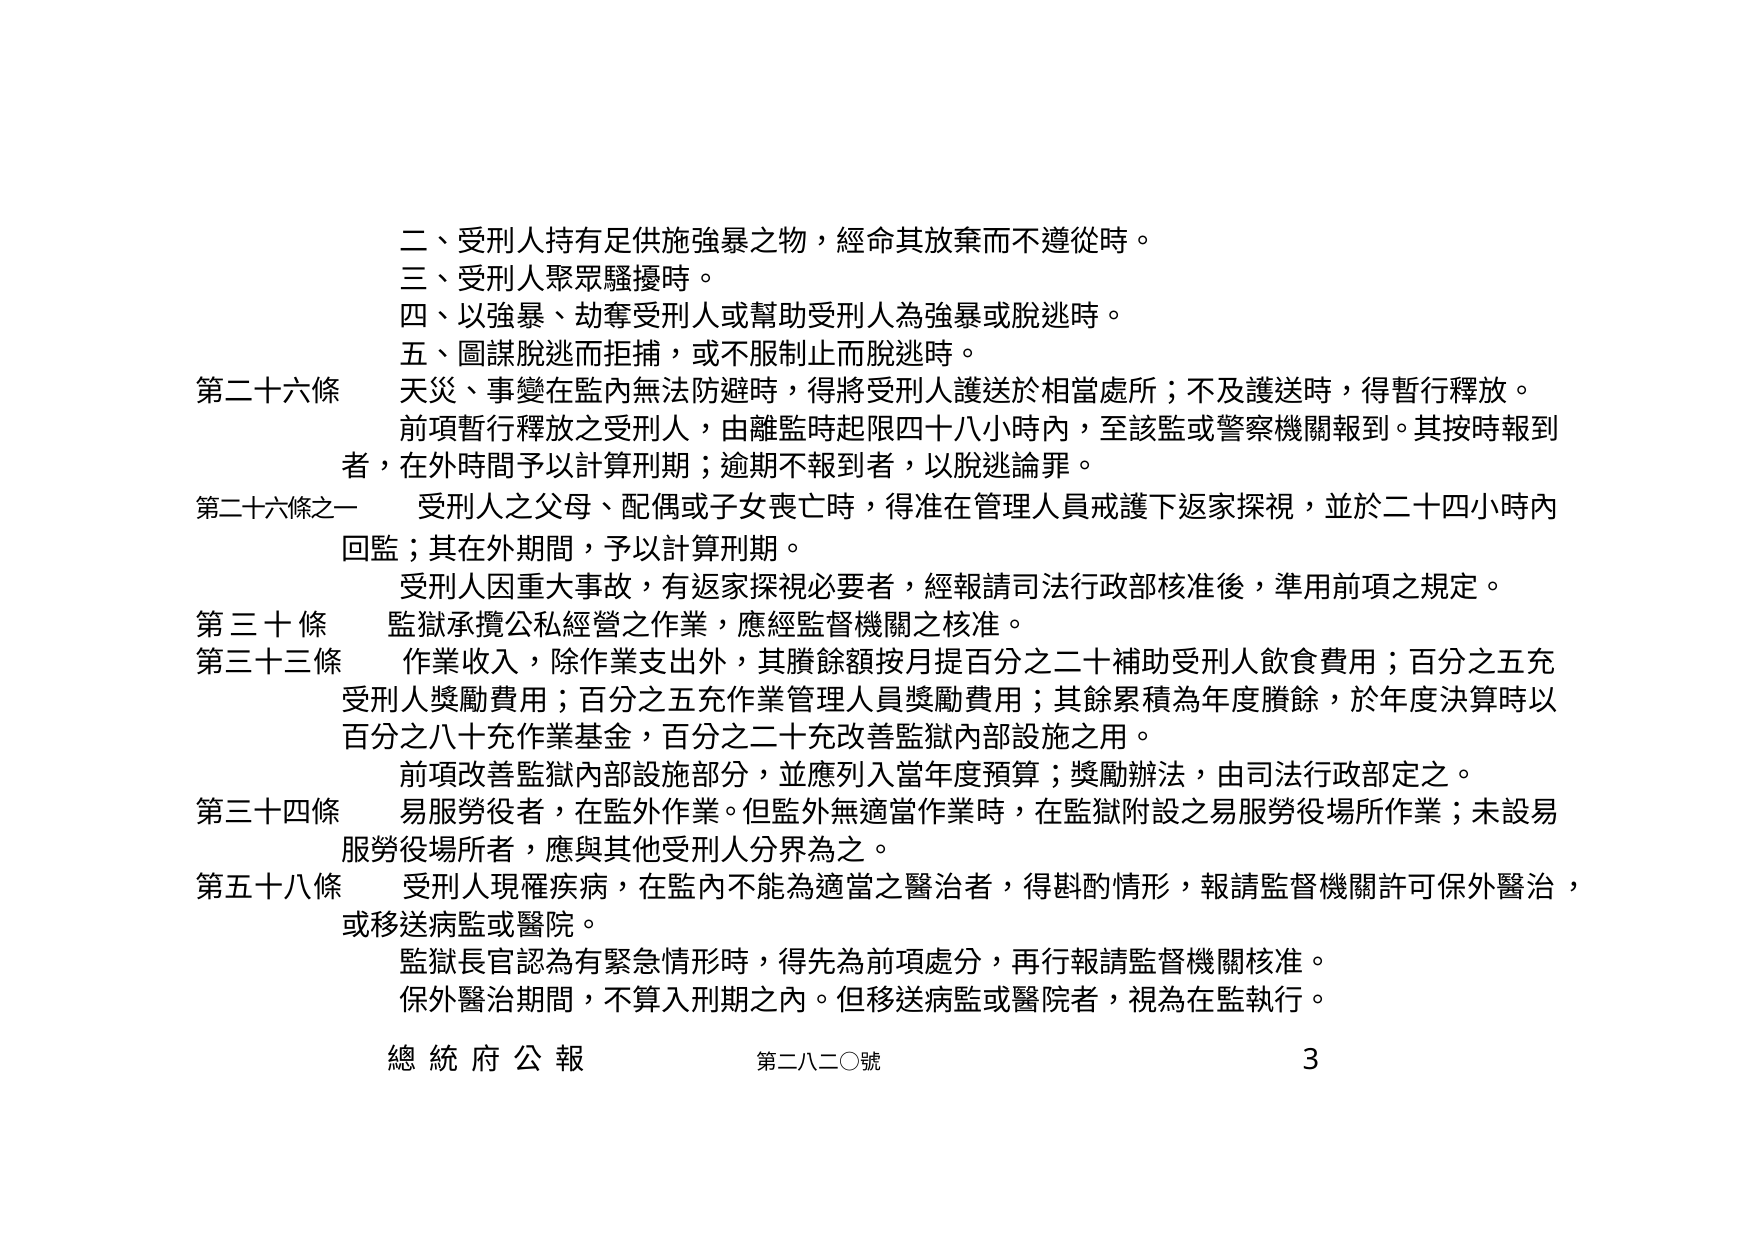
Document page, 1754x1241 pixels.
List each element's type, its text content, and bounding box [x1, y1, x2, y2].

text 前項暫行釋放之受刑人，由離監時起限四十八小時內，至該監或警察機關報到。其按時報到者，在外時間予以計算刑期；逾期不報到者，以脫逃論罪。 [341, 409, 1559, 484]
text 保外醫治期間，不算入刑期之內。但移送病監或醫院者，視為在監執行。 [341, 980, 1559, 1017]
text 三、受刑人聚眾騷擾時。 [399, 259, 1559, 297]
text 二、受刑人持有足供施強暴之物，經命其放棄而不遵從時。 [399, 222, 1559, 259]
text 監獄長官認為有緊急情形時，得先為前項處分，再行報請監督機關核准。 [341, 942, 1559, 980]
text 第二十六條 天災、事變在監內無法防避時，得將受刑人護送於相當處所；不及護送時，得暫行釋放。 [195, 372, 1559, 409]
text 第三十三條 作業收入，除作業支出外，其賸餘額按月提百分之二十補助受刑人飲食費用；百分之五充受刑人獎勵費用；百分之五充作業管理人員獎勵費用；其餘累積為年度賸餘，於年度決算時以百分之八十充作業基金，百分之二十充改善監獄內部設施之用。 [195, 642, 1559, 755]
text 第三十四條 易服勞役者，在監外作業。但監外無適當作業時，在監獄附設之易服勞役場所作業；未設易服勞役場所者，應與其他受刑人分界為之。 [195, 792, 1559, 867]
text 受刑人因重大事故，有返家探視必要者，經報請司法行政部核准後，準用前項之規定。 [341, 567, 1559, 605]
text 前項改善監獄內部設施部分，並應列入當年度預算；獎勵辦法，由司法行政部定之。 [341, 755, 1559, 792]
text 第三十條 監獄承攬公私經營之作業，應經監督機關之核准。 [195, 605, 1559, 642]
text 第五十八條 受刑人現罹疾病，在監內不能為適當之醫治者，得斟酌情形，報請監督機關許可保外醫治，或移送病監或醫院。 [195, 867, 1559, 942]
text 五、圖謀脫逃而拒捕，或不服制止而脫逃時。 [399, 334, 1559, 372]
text 第二十六條之一 受刑人之父母、配偶或子女喪亡時，得准在管理人員戒護下返家探視，並於二十四小時內回監；其在外期間，予以計算刑期。 [195, 484, 1559, 567]
text 四、以強暴、劫奪受刑人或幫助受刑人為強暴或脫逃時。 [399, 297, 1559, 334]
